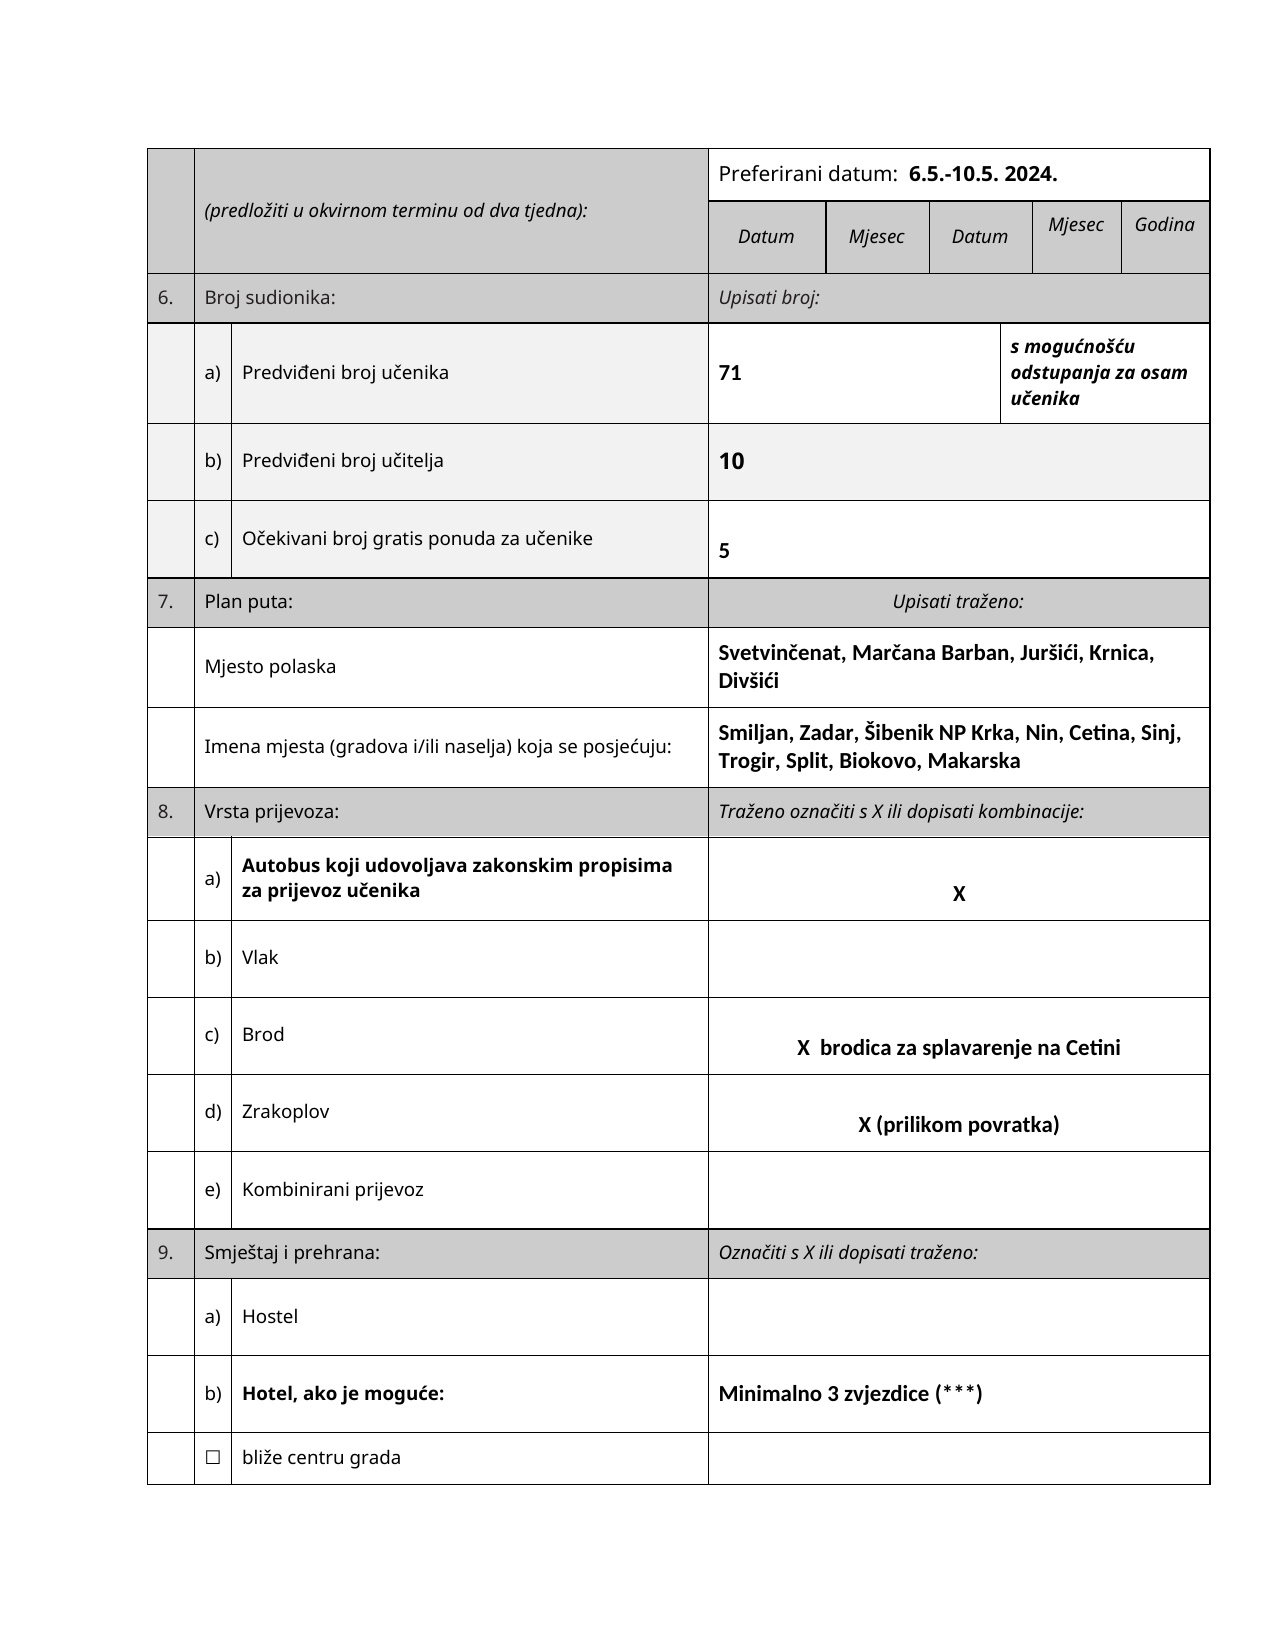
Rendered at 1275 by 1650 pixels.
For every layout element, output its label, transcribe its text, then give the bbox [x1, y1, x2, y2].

table_cell Plan puta: [195, 579, 708, 627]
table_cell [148, 149, 194, 273]
table_cell Očekivani broj gratis ponuda za učenike [232, 501, 708, 577]
table_cell [148, 1433, 194, 1484]
table_cell Upisati traženo: [709, 579, 1209, 627]
table_cell [148, 1152, 194, 1228]
table_cell a) [195, 324, 231, 423]
table_cell [148, 921, 194, 997]
table_cell Minimalno 3 zvjezdice (***) [709, 1356, 1209, 1432]
table_cell 5 [709, 501, 1209, 577]
table_cell Hostel [232, 1279, 708, 1355]
table_cell e) [195, 1152, 231, 1228]
table_cell 71 [709, 324, 1000, 423]
table_cell [709, 1152, 1209, 1228]
table_cell 9. [148, 1230, 194, 1278]
table_cell [709, 1279, 1209, 1355]
table_cell [148, 708, 194, 787]
table_cell Autobus koji udovoljava zakonskim propisima za prijevoz učenika [232, 838, 708, 920]
table_cell Mjesto polaska [195, 628, 708, 707]
table_cell [148, 628, 194, 707]
table_cell a) [195, 838, 231, 920]
table_cell Svetvinčenat, Marčana Barban, Juršići, Krnica, Divšići [709, 628, 1209, 707]
table_cell [148, 1279, 194, 1355]
table_cell Brod [232, 998, 708, 1074]
table_cell (predložiti u okvirnom terminu od dva tjedna): [195, 149, 708, 273]
table_cell c) [195, 501, 231, 577]
table_cell X (prilikom povratka) [709, 1075, 1209, 1151]
table_cell [148, 424, 194, 500]
table_cell [709, 1433, 1209, 1484]
table_cell [148, 501, 194, 577]
table_cell a) [195, 1279, 231, 1355]
table_cell Mjesec [827, 202, 929, 273]
table_cell X [709, 838, 1209, 920]
table_cell [148, 998, 194, 1074]
table_cell Datum [930, 202, 1032, 273]
table_cell Traženo označiti s X ili dopisati kombinacije: [709, 788, 1209, 836]
table_cell Predviđeni broj učitelja [232, 424, 708, 500]
table_cell Vrsta prijevoza: [195, 788, 708, 836]
table_cell [148, 324, 194, 423]
table_cell Smještaj i prehrana: [195, 1230, 708, 1278]
table_cell Smiljan, Zadar, Šibenik NP Krka, Nin, Cetina, Sinj, Trogir, Split, Biokovo, Makarska [709, 708, 1209, 787]
table_cell [148, 1356, 194, 1432]
table_cell [709, 921, 1209, 997]
table_cell 10 [709, 424, 1209, 500]
table_cell Broj sudionika: [195, 274, 708, 322]
table_cell 8. [148, 788, 194, 836]
table_cell d) [195, 1075, 231, 1151]
table_cell b) [195, 921, 231, 997]
table_cell [148, 838, 194, 920]
table_cell b) [195, 1356, 231, 1432]
table_cell Označiti s X ili dopisati traženo: [709, 1230, 1209, 1278]
table_cell Mjesec [1033, 202, 1121, 273]
table_cell Hotel, ako je moguće: [232, 1356, 708, 1432]
table_cell s mogućnošću odstupanja za osam učenika [1001, 324, 1209, 423]
table_cell Zrakoplov [232, 1075, 708, 1151]
table_cell 6. [148, 274, 194, 322]
table_cell Predviđeni broj učenika [232, 324, 708, 423]
table_cell Datum [709, 202, 825, 273]
table_cell Upisati broj: [709, 274, 1209, 322]
table_cell Vlak [232, 921, 708, 997]
table_cell X brodica za splavarenje na Cetini [709, 998, 1209, 1074]
table_cell Imena mjesta (gradova i/ili naselja) koja se posjećuju: [195, 708, 708, 787]
table_cell bliže centru grada [232, 1433, 708, 1484]
table_cell Kombinirani prijevoz [232, 1152, 708, 1228]
table_cell c) [195, 998, 231, 1074]
table_cell ☐ [195, 1433, 231, 1484]
table_cell b) [195, 424, 231, 500]
table_cell Godina [1122, 202, 1209, 273]
table_cell 7. [148, 579, 194, 627]
table_cell Preferirani datum: 6.5.-10.5. 2024. [709, 149, 1209, 200]
table_cell [148, 1075, 194, 1151]
